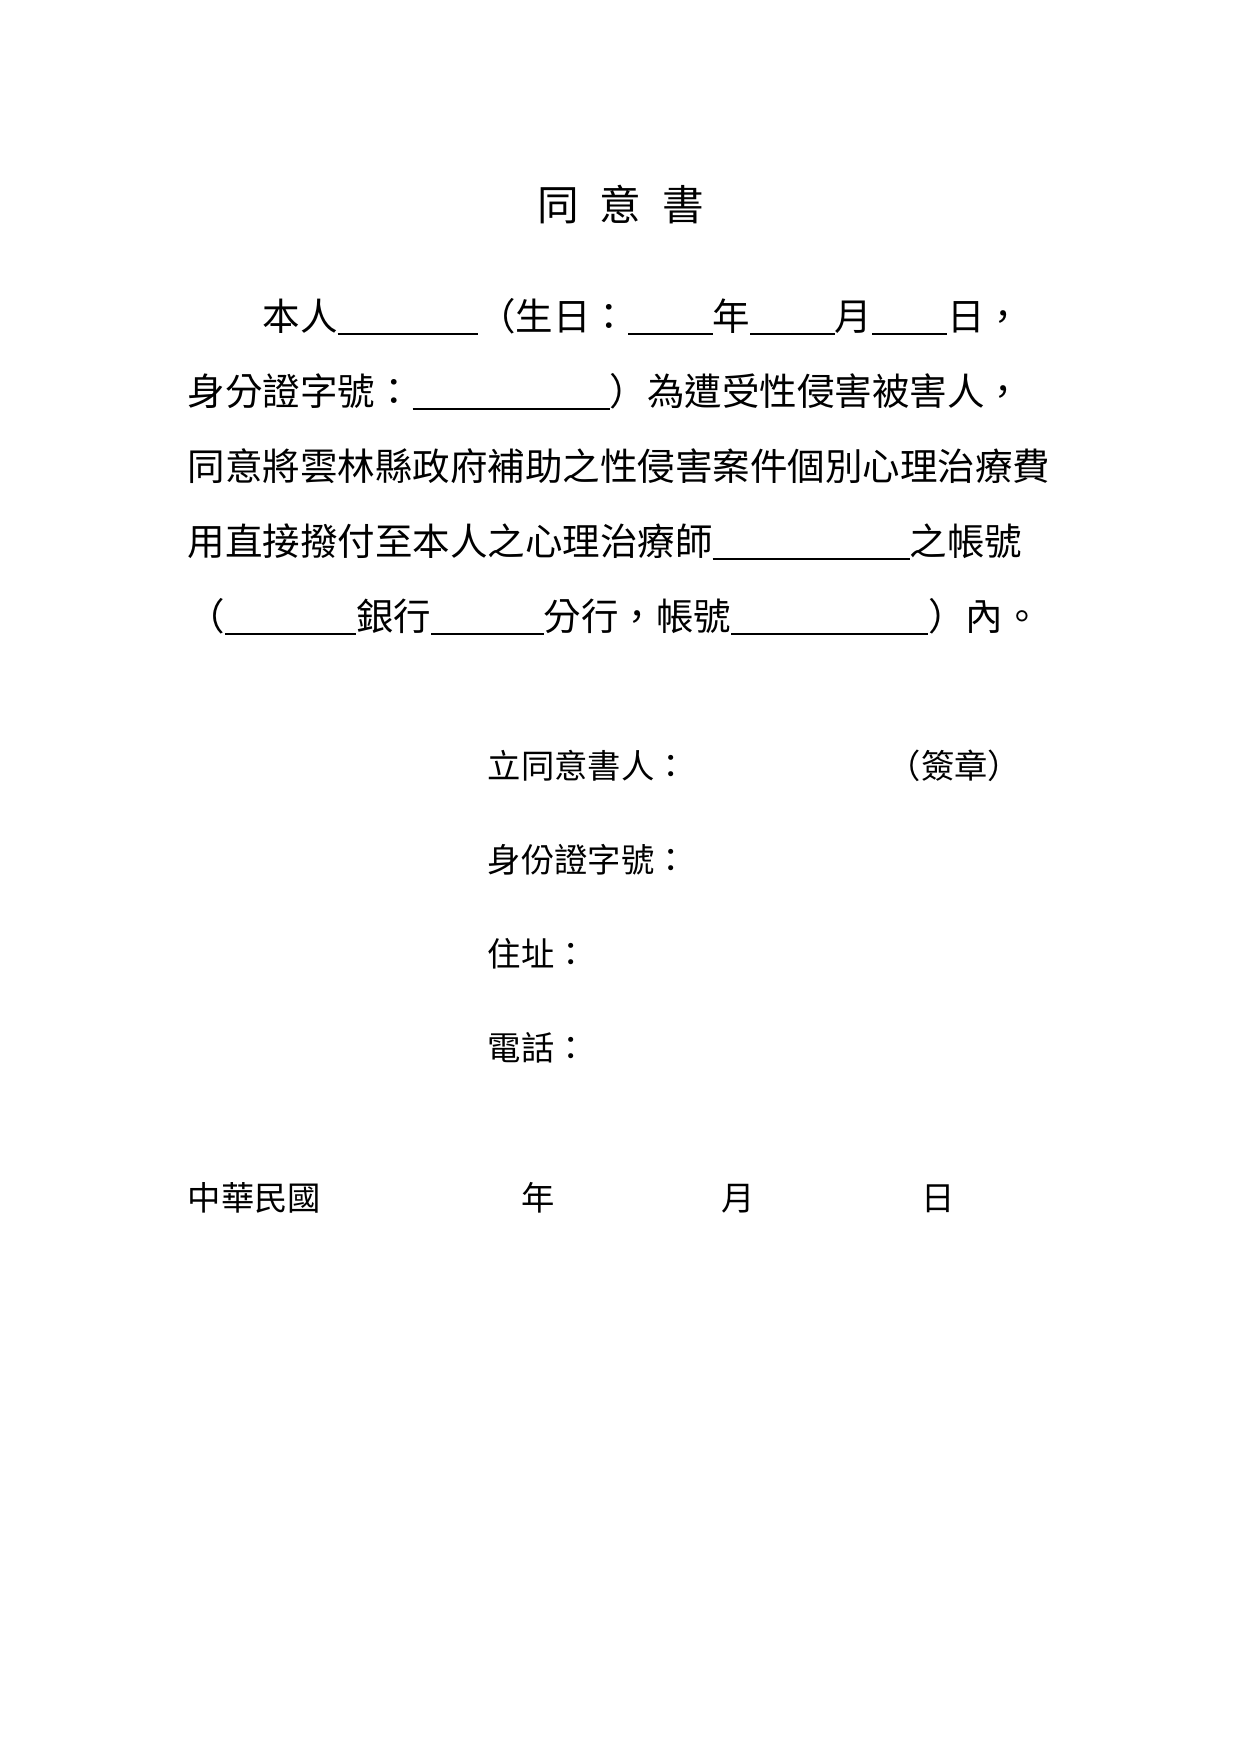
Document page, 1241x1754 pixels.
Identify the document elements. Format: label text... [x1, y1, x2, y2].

text 同 意 書 [187, 164, 1053, 239]
text 電話： [187, 1008, 1053, 1083]
text 本人 （生日： 年 月 日，身分證字號： ）為遭受性侵害被害人，同意將雲林縣政府補助之性侵害案件個別心理治療費用直接撥付至本人之心理治療師 之帳號（ 銀行 分行，帳號 ）內。 [187, 277, 1053, 652]
text 住址： [187, 914, 1053, 989]
text 身份證字號： [187, 821, 1053, 896]
text 立同意書人： （簽章） [187, 727, 1053, 802]
text 中華民國 年 月 日 [187, 1158, 1053, 1233]
